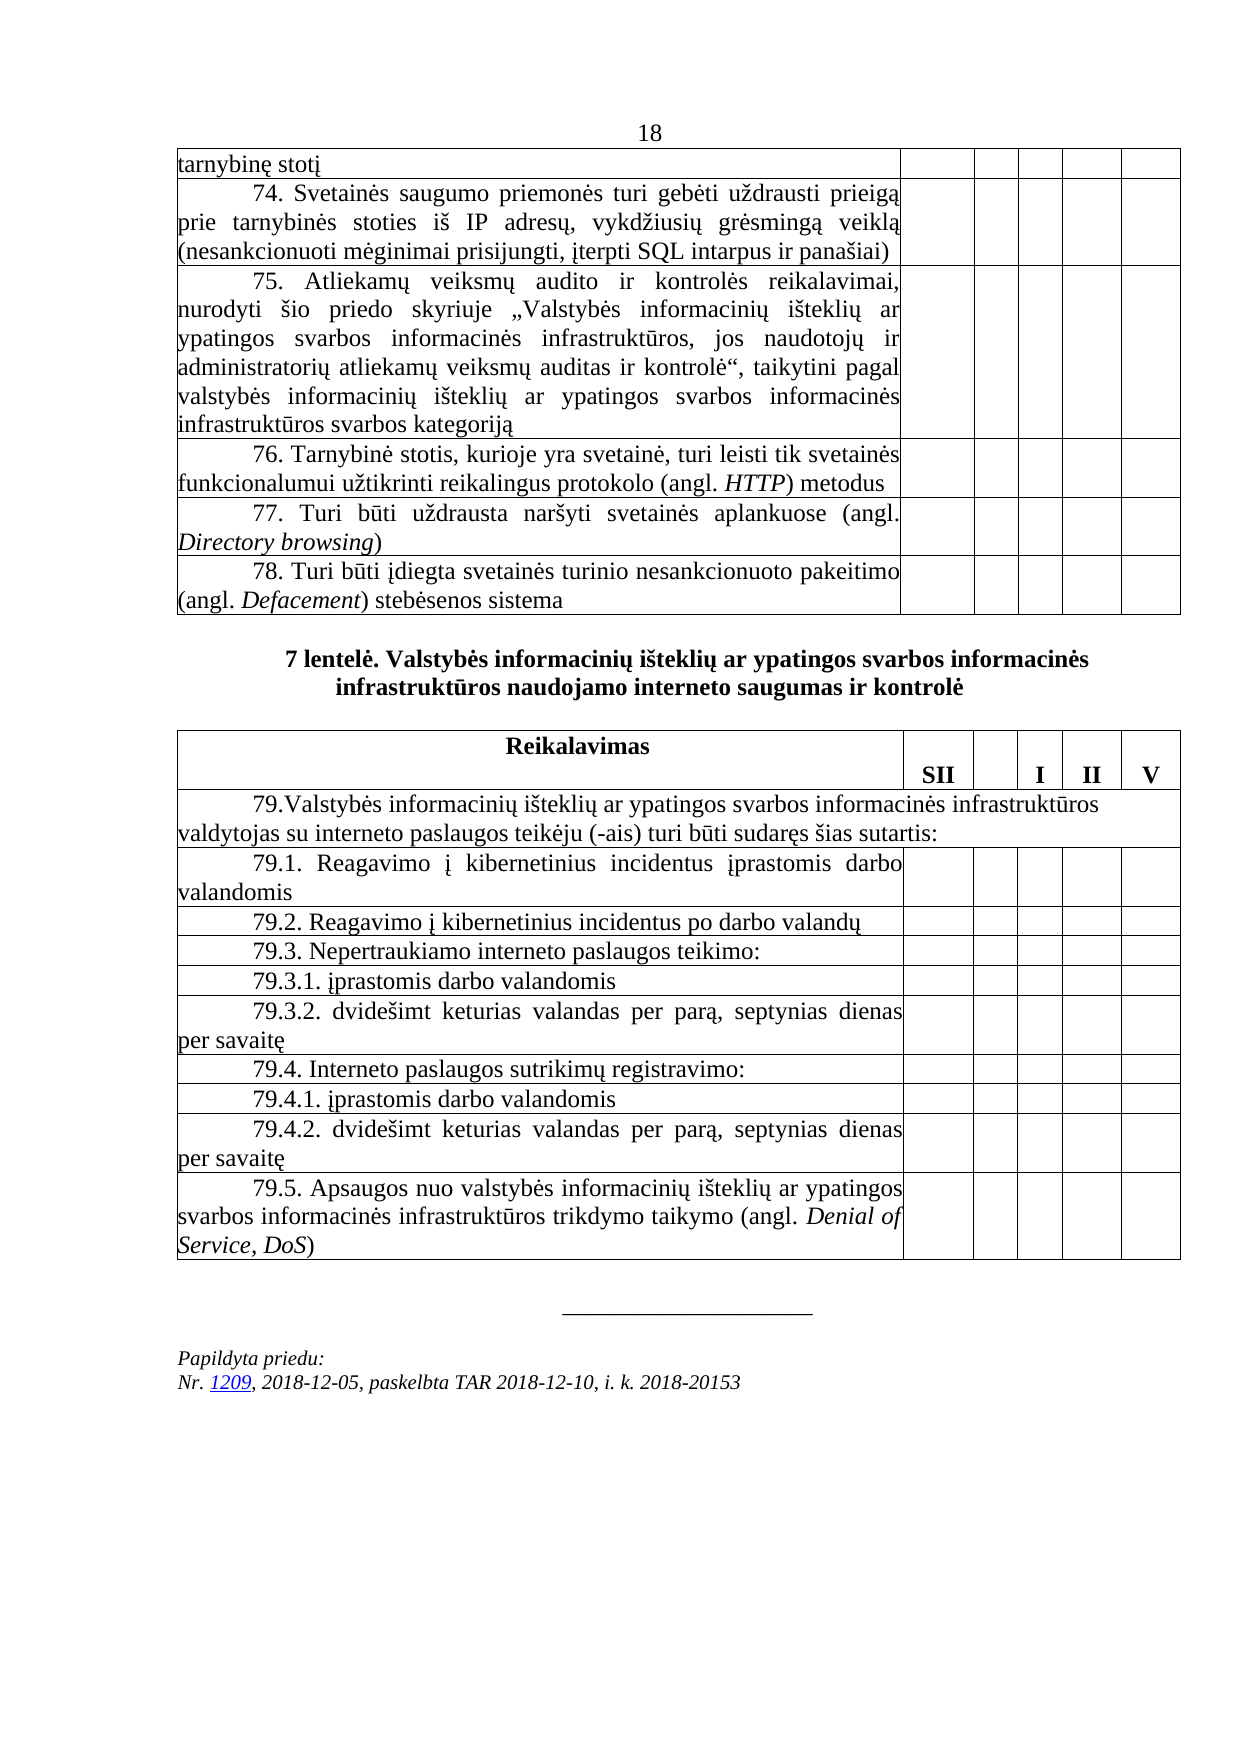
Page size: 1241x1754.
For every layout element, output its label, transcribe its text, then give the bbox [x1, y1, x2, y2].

table_cell x [904, 1114, 973, 1172]
table_cell x [1122, 498, 1180, 555]
table_header IV [1122, 731, 1180, 788]
table_cell x [1122, 1084, 1180, 1113]
table_cell 74. Svetainės saugumo priemonės turi gebėti uždrausti prieigą prie tarnybinės stoties iš IP adresų, vykdžiusių grėsmingą veiklą (nesankcionuoti mėginimai prisijungti, įterpti SQL intarpus ir panašiai) [178, 179, 900, 265]
table_cell x [1019, 498, 1062, 555]
table_cell x [1019, 179, 1062, 265]
table_cell x [904, 996, 973, 1053]
table_cell [974, 966, 1017, 995]
table_cell [1122, 936, 1180, 965]
table_cell x [1019, 266, 1062, 438]
table_cell [1122, 996, 1180, 1053]
table_cell x [1063, 498, 1121, 555]
table_cell x [1018, 1173, 1062, 1259]
table_cell x [901, 498, 974, 555]
table_cell x [975, 149, 1018, 177]
table_cell x [1122, 1173, 1180, 1259]
table_cell x [1063, 1084, 1121, 1113]
table_cell [974, 1055, 1017, 1083]
table_cell x [1122, 266, 1180, 438]
table_cell [1122, 179, 1180, 265]
table_cell [904, 936, 973, 965]
table_cell [1063, 179, 1121, 265]
table_cell 79.4.1. įprastomis darbo valandomis [178, 1084, 903, 1113]
table_cell [1063, 556, 1121, 614]
table_cell 79.3. Nepertraukiamo interneto paslaugos teikimo: [178, 936, 903, 965]
table_cell x [1063, 966, 1121, 995]
table_cell x [1018, 1114, 1062, 1172]
text 7 lentelė. Valstybės informacinių išteklių ar ypatingos svarbos informacinės infrastruktūros naudojamo interneto saugumas ir kontrolė [177, 644, 1122, 701]
table_cell x [1019, 556, 1062, 614]
table_cell 79.5. Apsaugos nuo valstybės informacinių išteklių ar ypatingos svarbos informacinės infrastruktūros trikdymo taikymo (angl. Denial of Service, DoS) [178, 1173, 903, 1259]
table_cell [1018, 966, 1062, 995]
table_cell x [1019, 439, 1062, 497]
table_cell [1018, 1084, 1062, 1113]
table_cell 77. Turi būti uždrausta naršyti svetainės aplankuose (angl. Directory browsing) [178, 498, 900, 555]
table_cell [1122, 556, 1180, 614]
table_header Reikalavimas [178, 731, 903, 788]
table_cell x [1122, 966, 1180, 995]
table_cell [904, 1055, 973, 1083]
table_cell x [1063, 848, 1121, 906]
table_cell x [1019, 149, 1062, 177]
table_cell [1122, 149, 1180, 177]
table_cell x [901, 266, 974, 438]
table_cell x [974, 848, 1017, 906]
table_header III [1063, 731, 1121, 788]
table_cell x [1063, 1173, 1121, 1259]
table_cell 79.4. Interneto paslaugos sutrikimų registravimo: [178, 1055, 903, 1083]
table_cell x [975, 556, 1018, 614]
table_cell x [901, 556, 974, 614]
table_cell x [901, 439, 974, 497]
table_cell [1063, 996, 1121, 1053]
table_cell 79.4.2. dvidešimt keturias valandas per parą, septynias dienas per savaitę [178, 1114, 903, 1172]
table_cell x [904, 848, 973, 906]
table_cell 76. Tarnybinė stotis, kurioje yra svetainė, turi leisti tik svetainės funkcionalumui užtikrinti reikalingus protokolo (angl. HTTP) metodus [178, 439, 900, 497]
table_cell x [1063, 266, 1121, 438]
table_cell x [975, 439, 1018, 497]
table_cell x [1122, 439, 1180, 497]
table_cell x [904, 1173, 973, 1259]
table_cell x [1122, 848, 1180, 906]
text ____________________ [177, 1289, 1122, 1317]
table_cell [1122, 1055, 1180, 1083]
table_cell [904, 966, 973, 995]
table_cell 75. Atliekamų veiksmų audito ir kontrolės reikalavimai, nurodyti šio priedo skyriuje „Valstybės informacinių išteklių ar ypatingos svarbos informacinės infrastruktūros, jos naudotojų ir administratorių atliekamų veiksmų auditas ir kontrolė“, taikytini pagal valstybės informacinių išteklių ar ypatingos svarbos informacinės infrastruktūros svarbos kategoriją [178, 266, 900, 438]
table_cell [1063, 1055, 1121, 1083]
table_cell [904, 1084, 973, 1113]
table_cell [1122, 907, 1180, 935]
table_cell 79.2. Reagavimo į kibernetinius incidentus po darbo valandų [178, 907, 903, 935]
table_cell [1063, 936, 1121, 965]
table_header I [974, 731, 1017, 788]
table_cell x [1018, 907, 1062, 935]
table_cell [974, 936, 1017, 965]
table_cell x [901, 149, 974, 177]
table_cell x [1063, 149, 1121, 177]
table_cell [1018, 1055, 1062, 1083]
table_cell x [974, 1173, 1017, 1259]
table_cell [1122, 1114, 1180, 1172]
table_cell x [1018, 996, 1062, 1053]
table_cell [1063, 907, 1121, 935]
table_header YSII [904, 731, 973, 788]
table_cell 79.3.1. įprastomis darbo valandomis [178, 966, 903, 995]
table_cell tarnybinę stotį [178, 149, 900, 177]
table_cell 79.3.2. dvidešimt keturias valandas per parą, septynias dienas per savaitę [178, 996, 903, 1053]
table_cell x [904, 907, 973, 935]
table_cell x [975, 498, 1018, 555]
table_cell x [974, 907, 1017, 935]
table_cell x [975, 266, 1018, 438]
table_cell x [1063, 439, 1121, 497]
table_cell x [901, 179, 974, 265]
table_cell [974, 1084, 1017, 1113]
table_cell x [975, 179, 1018, 265]
table_header II [1018, 731, 1062, 788]
text Nr. 1209, 2018-12-05, paskelbta TAR 2018-12-10, i. k. 2018-20153 [177, 1370, 1122, 1394]
table_cell [1063, 1114, 1121, 1172]
table_cell 79.Valstybės informacinių išteklių ar ypatingos svarbos informacinės infrastruktūros valdytojas su interneto paslaugos teikėju (-ais) turi būti sudaręs šias sutartis: [178, 790, 1180, 847]
text Papildyta priedu: [177, 1346, 1122, 1370]
table_cell x [1018, 848, 1062, 906]
table_cell [1018, 936, 1062, 965]
table_cell x [974, 1114, 1017, 1172]
table_cell x [974, 996, 1017, 1053]
table_cell 78. Turi būti įdiegta svetainės turinio nesankcionuoto pakeitimo (angl. Defacement) stebėsenos sistema [178, 556, 900, 614]
table_cell 79.1. Reagavimo į kibernetinius incidentus įprastomis darbo valandomis [178, 848, 903, 906]
